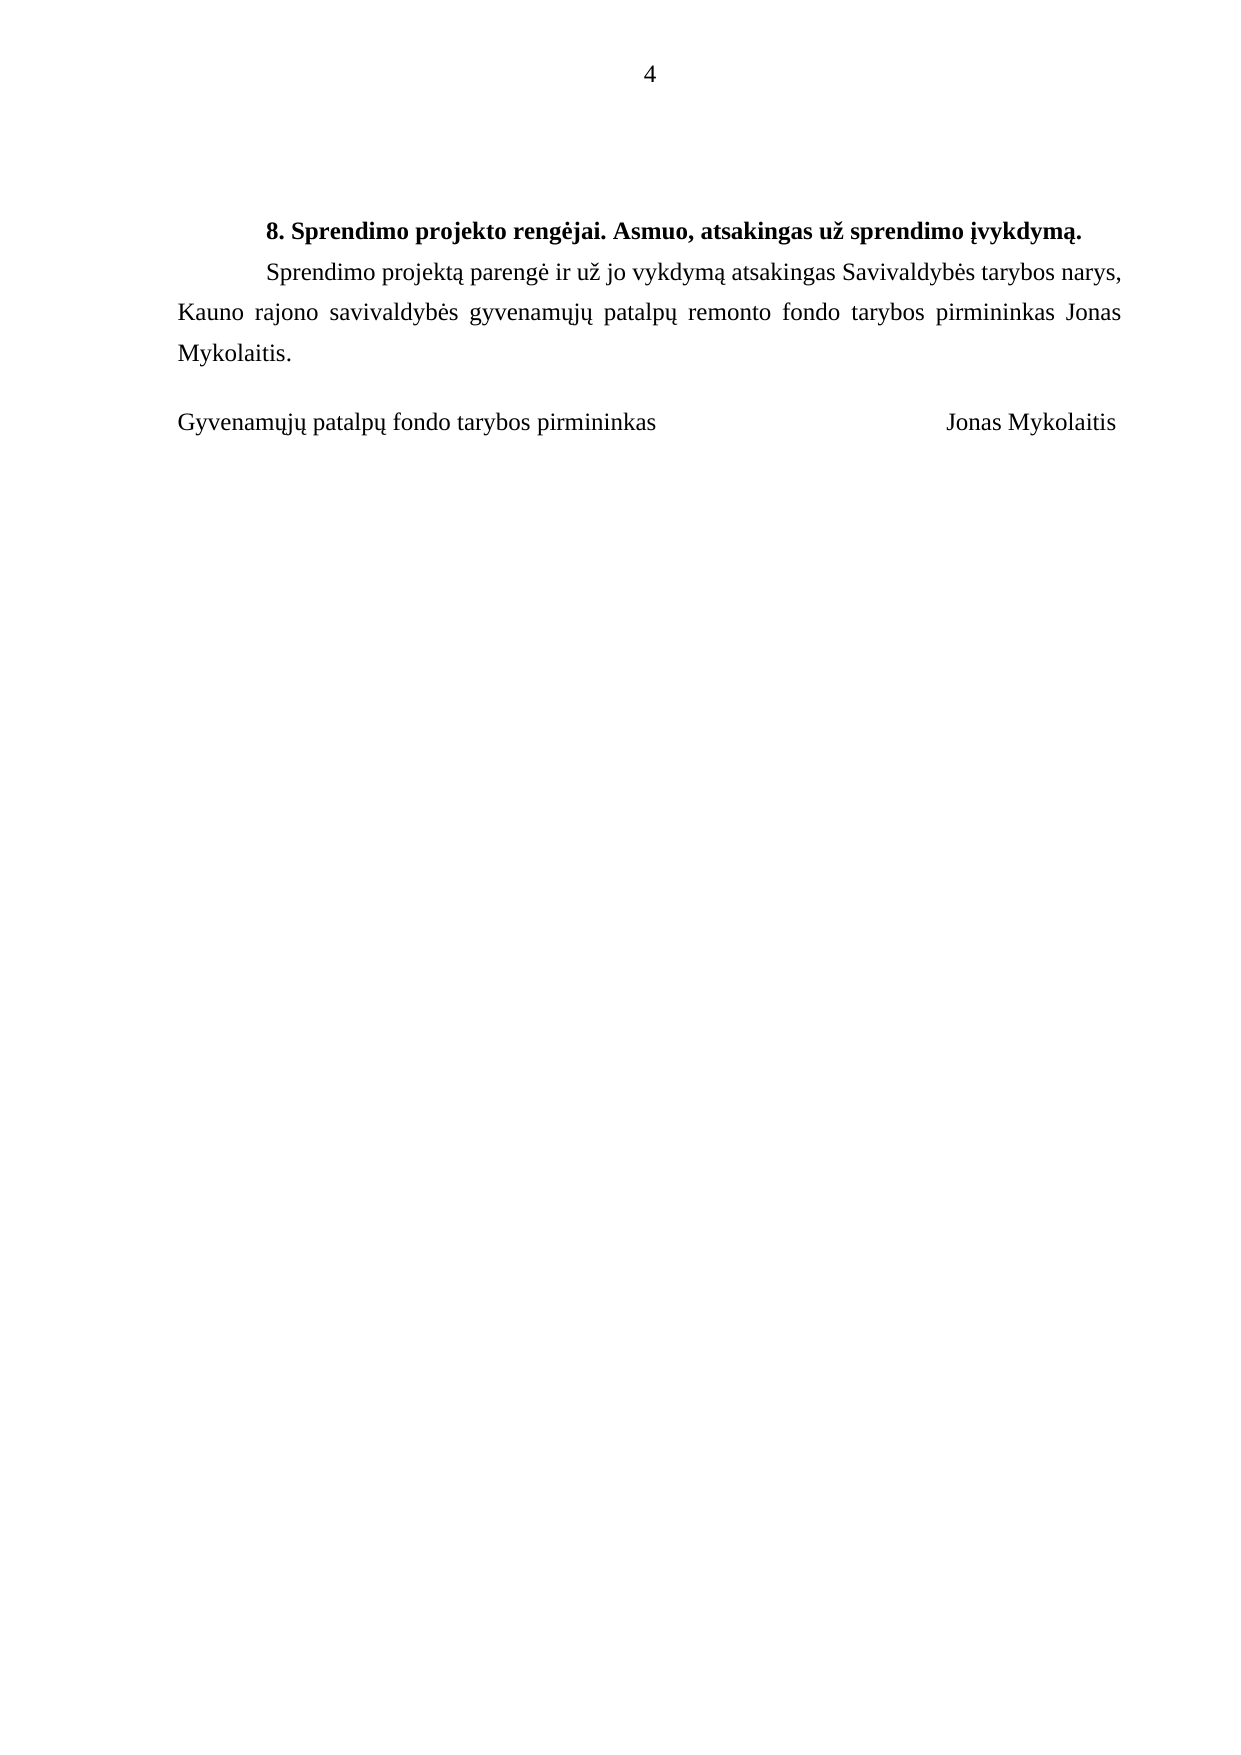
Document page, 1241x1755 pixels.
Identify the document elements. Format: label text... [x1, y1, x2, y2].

text Sprendimo projektą parengė ir už jo vykdymą atsakingas Savivaldybės tarybos narys, Kauno rajono savivaldybės gyvenamųjų patalpų remonto fondo tarybos pirmininkas Jonas Mykolaitis. [177, 245, 1122, 367]
text Gyvenamųjų patalpų fondo tarybos pirmininkas Jonas Mykolaitis [177, 407, 1122, 436]
text 8. Sprendimo projekto rengėjai. Asmuo, atsakingas už sprendimo įvykdymą. [177, 204, 1122, 245]
